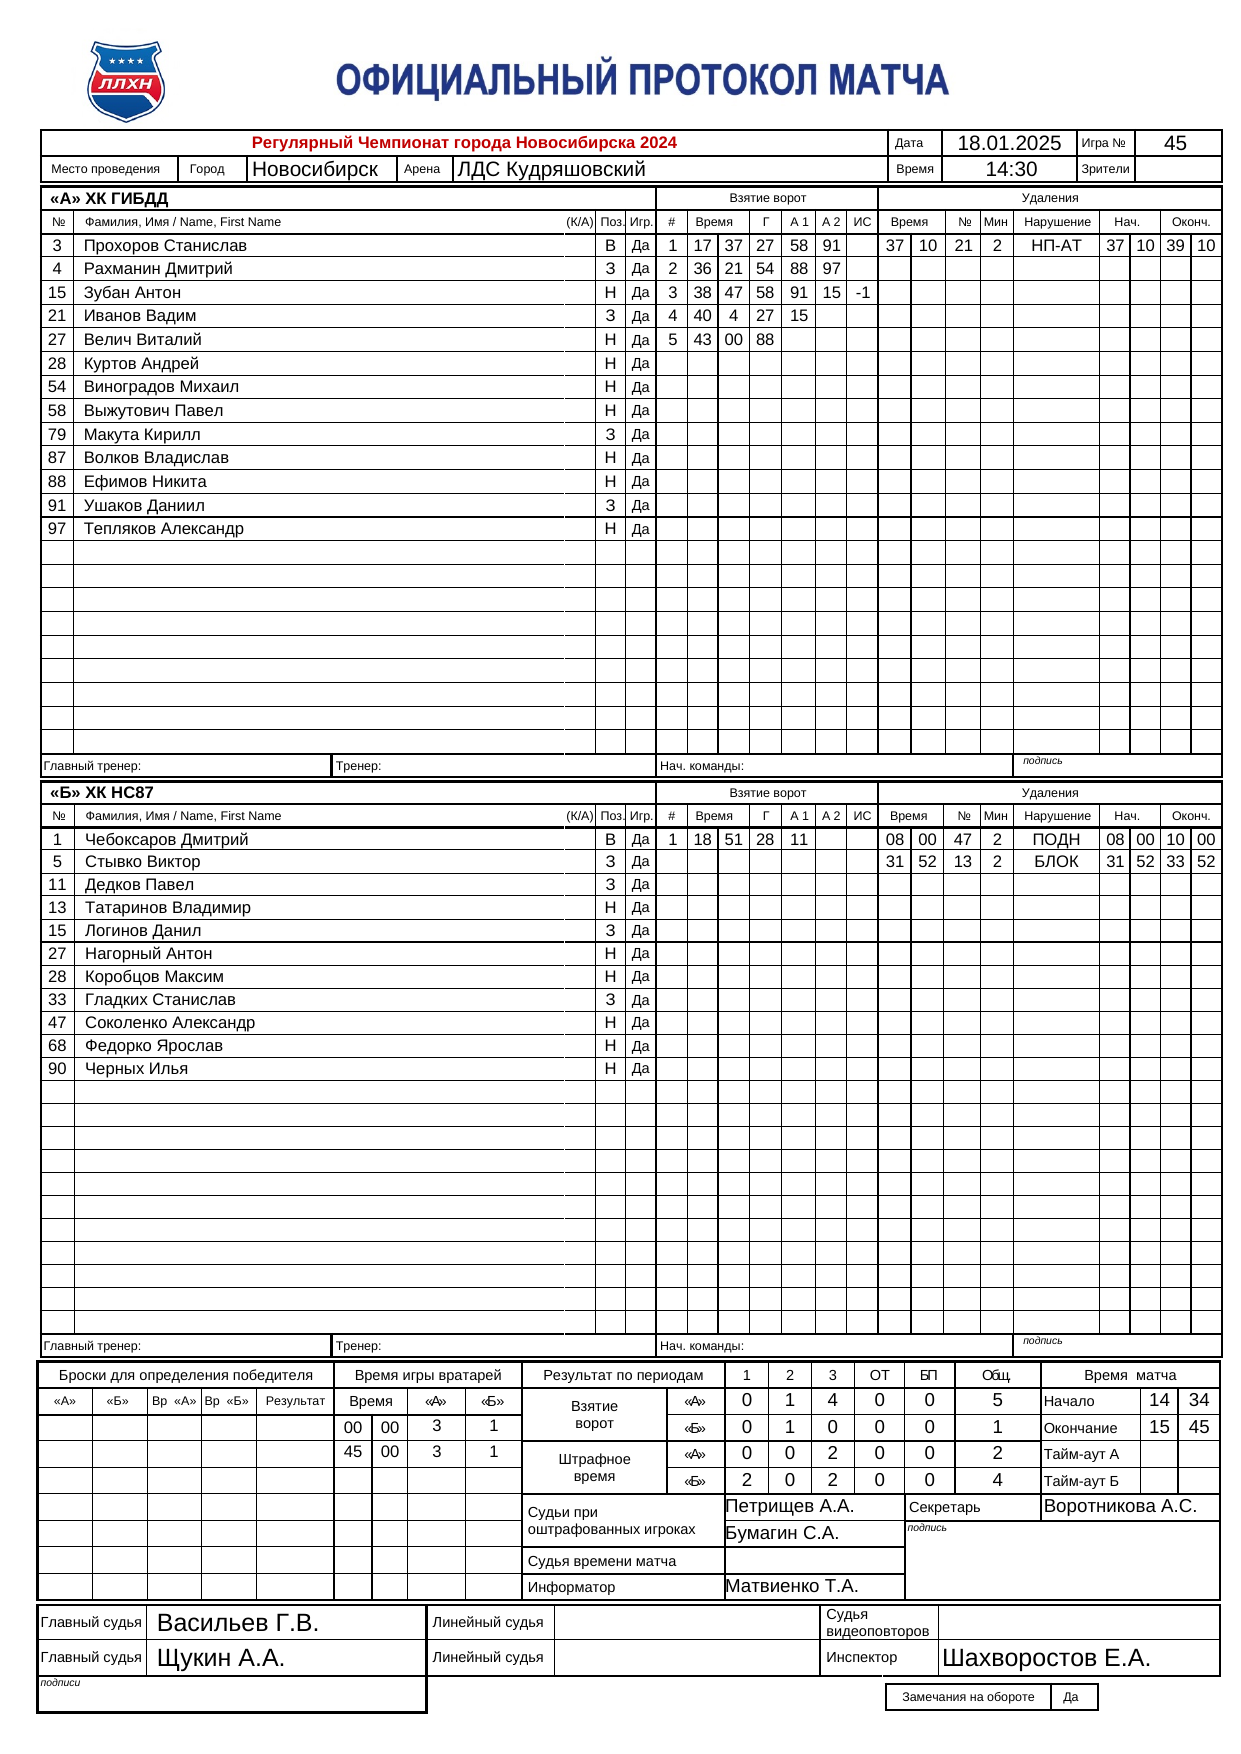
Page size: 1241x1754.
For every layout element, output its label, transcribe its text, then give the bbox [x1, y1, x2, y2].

table_cell [42, 1288, 74, 1310]
table_cell [1014, 874, 1099, 895]
table_cell 0 [905, 1468, 954, 1493]
table_cell [565, 943, 595, 964]
table_cell Информатор [523, 1575, 724, 1599]
table_cell [879, 1265, 910, 1287]
table_cell [39, 1547, 92, 1573]
table_cell [816, 966, 846, 987]
table_cell [688, 494, 717, 516]
table_cell [782, 896, 815, 918]
table_header Игра № [1078, 131, 1134, 155]
table_cell [596, 659, 625, 682]
table_cell [750, 541, 781, 564]
table_cell Н [596, 966, 625, 987]
table_cell [944, 874, 980, 895]
table_cell [1179, 1468, 1219, 1493]
table_cell [1014, 730, 1099, 753]
table_cell Ушаков Даниил [74, 494, 564, 516]
table_cell [981, 1104, 1013, 1126]
table_cell [1131, 943, 1160, 964]
table_header 18.01.2025 [943, 131, 1076, 155]
table_cell [782, 1127, 815, 1149]
table_cell 33 [42, 989, 74, 1011]
table_cell [626, 1127, 655, 1149]
table_cell [1161, 1081, 1190, 1103]
table_cell [1100, 896, 1129, 918]
table_cell [626, 1150, 655, 1172]
table_cell [688, 1081, 717, 1103]
table_cell [39, 1468, 92, 1493]
table_cell [1014, 305, 1099, 327]
table_cell [565, 281, 595, 303]
table_cell 13 [42, 896, 74, 918]
table_cell [944, 1104, 980, 1126]
table_cell подпись [1014, 1335, 1221, 1356]
table_cell [1192, 1288, 1221, 1310]
table_cell [657, 1012, 687, 1033]
table_cell № [944, 805, 980, 826]
table_cell [257, 1416, 333, 1440]
table_cell [1192, 707, 1221, 729]
table_cell [555, 1606, 819, 1639]
table_cell [981, 352, 1013, 374]
table_cell Время [879, 211, 945, 233]
table_cell [912, 943, 943, 964]
table_cell 36 [688, 257, 717, 280]
table_cell [335, 1468, 371, 1493]
table_cell [657, 399, 687, 422]
table_cell [1014, 1035, 1099, 1057]
table_cell [1192, 257, 1221, 280]
table_cell [879, 1081, 910, 1103]
table_cell 3 [42, 235, 73, 256]
table_cell «Б » [466, 1389, 521, 1413]
table_cell [847, 1242, 877, 1264]
table_cell [847, 1196, 877, 1218]
table_header 3 [812, 1363, 854, 1387]
table_cell [981, 518, 1013, 540]
table_cell [1192, 470, 1221, 493]
table_cell 00 [719, 328, 749, 351]
table_cell [912, 541, 945, 564]
table_cell [1131, 305, 1160, 327]
table_cell [782, 707, 815, 729]
table_cell «Б» [668, 1415, 724, 1440]
table_cell Шахворостов Е.А. [939, 1640, 1219, 1675]
table_cell [1100, 966, 1129, 987]
table_cell [688, 896, 717, 918]
table_cell [75, 1196, 564, 1218]
table_cell [981, 541, 1013, 564]
table_cell [148, 1574, 201, 1599]
table_cell [1100, 494, 1129, 516]
table_cell [42, 1127, 74, 1149]
table_cell [565, 612, 595, 634]
table_cell [1192, 565, 1221, 587]
table_cell [42, 683, 73, 706]
table_cell [847, 1035, 877, 1057]
table_cell [1161, 1311, 1190, 1333]
table_cell [912, 1311, 943, 1333]
table_cell [1192, 399, 1221, 422]
table_cell [1014, 1058, 1099, 1079]
table_cell [750, 896, 781, 918]
table_cell [657, 518, 687, 540]
table_cell [74, 636, 564, 658]
table_cell [1100, 1288, 1129, 1310]
table_cell Судья видеоповторов [821, 1606, 938, 1639]
table_cell [981, 683, 1013, 706]
table_cell [1014, 588, 1099, 611]
table_cell Фамилия, Имя / Name, First Name [74, 211, 565, 233]
table_cell [657, 1081, 687, 1103]
table_cell [42, 1104, 74, 1126]
table_cell [1100, 470, 1129, 493]
table_cell 34 [1179, 1389, 1219, 1413]
table_cell [782, 659, 815, 682]
table_cell [1100, 1219, 1129, 1241]
table_cell [1100, 399, 1129, 422]
table_cell [719, 636, 749, 658]
table_cell [912, 1035, 943, 1057]
table_cell [847, 1265, 877, 1287]
table_cell [1100, 730, 1129, 753]
table_cell [750, 588, 781, 611]
table_cell [782, 1265, 815, 1287]
table_cell [74, 659, 564, 682]
table_cell Главный тренер: [42, 755, 330, 776]
table_cell Да [626, 896, 655, 918]
table_cell [75, 1265, 564, 1287]
table_cell [657, 612, 687, 634]
table_cell [626, 1242, 655, 1264]
table_cell Вр «А» [148, 1389, 201, 1413]
table_cell [688, 636, 717, 658]
table_cell [688, 1035, 717, 1057]
table_cell [782, 636, 815, 658]
table_cell 4 [719, 305, 749, 327]
table_cell [719, 352, 749, 374]
table_cell [688, 966, 717, 987]
table_cell 5 [657, 328, 687, 351]
table_cell [879, 612, 910, 634]
table_cell [1014, 281, 1099, 303]
table_cell [944, 989, 980, 1011]
table_cell [42, 1242, 74, 1264]
table_cell [1192, 1081, 1221, 1103]
table_cell Новосибирск [248, 157, 396, 181]
table_cell [981, 470, 1013, 493]
table_cell [847, 399, 877, 422]
table_cell [1100, 707, 1129, 729]
table_cell [847, 659, 877, 682]
table_cell [428, 1677, 882, 1711]
table_cell [1100, 636, 1129, 658]
table_cell [847, 1081, 877, 1103]
table_cell [1161, 1196, 1190, 1218]
table_cell 54 [750, 257, 781, 280]
table_cell [816, 1035, 846, 1057]
table_cell Зрители [1078, 157, 1134, 181]
table_cell [726, 1548, 904, 1573]
table_cell [719, 920, 749, 941]
table_cell [626, 612, 655, 634]
table_cell [1141, 1468, 1177, 1493]
table_cell [750, 966, 781, 987]
table_cell [688, 1104, 717, 1126]
table_cell [373, 1494, 407, 1520]
table_cell [1131, 565, 1160, 587]
table_cell [750, 423, 781, 445]
table_cell [847, 707, 877, 729]
table_cell [946, 636, 980, 658]
table_cell [912, 1150, 943, 1172]
table_cell [688, 612, 717, 634]
table_header 1 [726, 1363, 768, 1387]
table_cell [1131, 966, 1160, 987]
table_cell [75, 1173, 564, 1195]
table_cell [981, 328, 1013, 351]
table_cell [75, 1104, 564, 1126]
table_cell [879, 470, 910, 493]
table_cell [466, 1574, 521, 1599]
table_cell [847, 1219, 877, 1241]
table_cell [626, 1104, 655, 1126]
table_cell 4 [812, 1389, 854, 1413]
table_cell [719, 1265, 749, 1287]
table_cell [782, 850, 815, 872]
table_cell Н [596, 518, 625, 540]
table_cell [596, 1173, 625, 1195]
table_cell [750, 1173, 781, 1195]
table_cell Да [626, 829, 655, 849]
table_cell [1100, 328, 1129, 351]
table_cell [42, 1081, 74, 1103]
table_cell [1192, 943, 1221, 964]
table_cell [1192, 376, 1221, 398]
table_cell [750, 1219, 781, 1241]
table_cell [946, 423, 980, 445]
table_cell Макута Кирилл [74, 423, 564, 445]
table_cell [1192, 966, 1221, 987]
table_cell [596, 1288, 625, 1310]
table_cell Инспектор [821, 1640, 938, 1675]
table_cell Иванов Вадим [74, 305, 564, 327]
table_cell [719, 1196, 749, 1218]
table_cell 13 [944, 850, 980, 872]
table_cell Время [889, 157, 941, 181]
table_cell [782, 1219, 815, 1241]
table_cell [657, 1288, 687, 1310]
table_cell [981, 920, 1013, 941]
table_cell Оконч. [1161, 211, 1221, 233]
table_cell [816, 1265, 846, 1287]
table_cell [981, 612, 1013, 634]
table_cell [816, 1058, 846, 1079]
table_cell [912, 565, 945, 587]
table_cell [466, 1468, 521, 1493]
table_cell [1014, 659, 1099, 682]
table_cell 08 [879, 829, 910, 849]
table_cell [657, 659, 687, 682]
table_cell [946, 659, 980, 682]
table_cell Главный тренер: [42, 1335, 330, 1356]
table_cell [719, 376, 749, 398]
table_cell [981, 423, 1013, 445]
table_cell [1161, 494, 1190, 516]
table_cell НП-АТ [1014, 235, 1099, 256]
table_cell [596, 588, 625, 611]
table_cell [912, 989, 943, 1011]
table_cell [335, 1574, 371, 1599]
table_cell [879, 494, 910, 516]
table_cell 88 [782, 257, 815, 280]
table_cell [719, 1173, 749, 1195]
table_cell [596, 541, 625, 564]
table_cell 0 [855, 1442, 904, 1467]
table_cell [1131, 352, 1160, 374]
table_cell [879, 423, 910, 445]
table_cell [596, 1150, 625, 1172]
table_cell [750, 399, 781, 422]
table_cell 0 [812, 1415, 854, 1440]
table_cell [782, 1081, 815, 1103]
table_cell [912, 1265, 943, 1287]
table_cell [1161, 707, 1190, 729]
table_cell [944, 1058, 980, 1079]
table_cell [981, 1311, 1013, 1333]
table_cell [879, 636, 910, 658]
table_cell [912, 376, 945, 398]
table_cell [719, 1081, 749, 1103]
table_cell [879, 328, 910, 351]
table_cell [1100, 920, 1129, 941]
table_cell [688, 470, 717, 493]
table_cell [782, 1311, 815, 1333]
table_cell [1014, 446, 1099, 469]
table_cell Да [626, 305, 655, 327]
table_cell [1131, 707, 1160, 729]
table_cell [565, 399, 595, 422]
table_cell 54 [42, 376, 73, 398]
table_cell Линейный судья [428, 1640, 554, 1675]
table_cell [1131, 446, 1160, 469]
table_cell [1131, 470, 1160, 493]
table_cell [626, 1288, 655, 1310]
table_cell [719, 1150, 749, 1172]
table_cell [75, 1150, 564, 1172]
table_cell Город [179, 157, 246, 181]
table_cell [1192, 989, 1221, 1011]
table_cell [847, 1012, 877, 1033]
table_cell [782, 966, 815, 987]
table_cell [1161, 1288, 1190, 1310]
table_cell [688, 989, 717, 1011]
table_cell [1014, 612, 1099, 634]
table_cell [981, 494, 1013, 516]
table_cell [750, 494, 781, 516]
table_cell [1100, 1196, 1129, 1218]
table_cell 00 [335, 1416, 371, 1440]
table_cell [879, 659, 910, 682]
table_cell 28 [42, 352, 73, 374]
table_cell [1131, 874, 1160, 895]
table_cell [565, 659, 595, 682]
table_cell [1161, 257, 1190, 280]
table_cell 21 [946, 235, 980, 256]
table_cell [1161, 352, 1190, 374]
table_cell [1192, 518, 1221, 540]
table_cell [816, 1104, 846, 1126]
table_cell [688, 446, 717, 469]
table_cell [257, 1494, 333, 1520]
table_cell № [42, 211, 73, 233]
table_cell 31 [1100, 850, 1129, 872]
table_cell [1161, 659, 1190, 682]
table_cell [1192, 1127, 1221, 1149]
table_cell [555, 1640, 819, 1675]
table_cell Н [596, 1058, 625, 1079]
table_cell [1131, 896, 1160, 918]
table_cell Виноградов Михаил [74, 376, 564, 398]
table_cell 4 [42, 257, 73, 280]
table_cell [1100, 659, 1129, 682]
table_header Замечания на обороте [887, 1685, 1050, 1709]
table_cell [688, 659, 717, 682]
table_cell [782, 683, 815, 706]
table_cell [879, 1058, 910, 1079]
table_cell [657, 943, 687, 964]
table_cell 1 [657, 829, 687, 849]
table_cell 14:30 [943, 157, 1076, 181]
table_cell [816, 1219, 846, 1241]
table_cell [42, 659, 73, 682]
table_cell [719, 683, 749, 706]
table_cell [944, 1081, 980, 1103]
table_cell [946, 683, 980, 706]
table_cell [1131, 989, 1160, 1011]
table_cell [782, 423, 815, 445]
table_cell Главный судья [39, 1606, 146, 1639]
table_cell [750, 352, 781, 374]
table_cell [782, 874, 815, 895]
table_cell [688, 518, 717, 540]
table_cell Поз. [596, 805, 625, 826]
table_cell Федорко Ярослав [75, 1035, 564, 1057]
table_cell [565, 352, 595, 374]
table_cell 87 [42, 446, 73, 469]
table_cell [1192, 1219, 1221, 1241]
table_cell [1131, 730, 1160, 753]
table_cell [596, 683, 625, 706]
table_cell # [657, 211, 687, 233]
table_cell [981, 1196, 1013, 1218]
table_cell [42, 730, 73, 753]
table_cell [1161, 281, 1190, 303]
table_cell Да [626, 920, 655, 941]
table_cell [944, 1265, 980, 1287]
table_cell [719, 565, 749, 587]
table_cell [981, 257, 1013, 280]
table_cell [1014, 1288, 1099, 1310]
table_cell -1 [847, 281, 877, 303]
table_cell [565, 376, 595, 398]
table_cell [42, 612, 73, 634]
table_cell [981, 376, 1013, 398]
table_cell Взятие ворот [523, 1389, 666, 1440]
table_cell Логинов Данил [75, 920, 564, 941]
table_cell [782, 612, 815, 634]
table_cell Татаринов Владимир [75, 896, 564, 918]
table_cell Чебоксаров Дмитрий [75, 829, 564, 849]
table_cell [202, 1547, 256, 1573]
table_cell Н [596, 352, 625, 374]
table_cell [750, 446, 781, 469]
table_cell [1161, 1265, 1190, 1287]
table_cell 37 [719, 235, 749, 256]
table_cell 1 [466, 1441, 521, 1467]
table_cell [912, 1288, 943, 1310]
table_cell 40 [688, 305, 717, 327]
table_header Броски для определения победителя [39, 1363, 333, 1387]
table_cell Выжутович Павел [74, 399, 564, 422]
table_cell В [596, 829, 625, 849]
table_cell [688, 1288, 717, 1310]
table_cell [816, 565, 846, 587]
table_cell [879, 565, 910, 587]
table_cell Время [335, 1389, 407, 1413]
table_cell [93, 1468, 147, 1493]
table_cell [373, 1574, 407, 1599]
table_cell [912, 966, 943, 987]
table_cell [257, 1441, 333, 1467]
table_cell [1100, 612, 1129, 634]
table_cell [944, 1219, 980, 1241]
table_cell [565, 989, 595, 1011]
table_cell [981, 1081, 1013, 1103]
table_cell [879, 920, 910, 941]
table_cell [93, 1494, 147, 1520]
table_cell [565, 683, 595, 706]
table_cell [879, 1196, 910, 1218]
table_cell [879, 1242, 910, 1264]
table_cell [565, 1058, 595, 1079]
table_cell [981, 730, 1013, 753]
table_cell [782, 920, 815, 941]
table_header Взятие ворот [657, 188, 877, 209]
table_cell [657, 1242, 687, 1264]
table_cell [565, 1012, 595, 1033]
table_cell [879, 352, 910, 374]
table_cell [596, 1311, 625, 1333]
table_cell Н [596, 470, 625, 493]
table_cell [202, 1521, 256, 1546]
table_cell [1014, 257, 1099, 280]
table_cell [565, 920, 595, 941]
table_cell [1161, 1127, 1190, 1149]
table_cell 00 [1131, 829, 1160, 849]
table_cell 3 [657, 281, 687, 303]
table_cell [946, 470, 980, 493]
table_cell [626, 1311, 655, 1333]
table_cell [1100, 874, 1129, 895]
table_cell [1161, 966, 1190, 987]
table_cell [42, 1265, 74, 1287]
table_cell [565, 1150, 595, 1172]
table_cell Соколенко Александр [75, 1012, 564, 1033]
table_cell [847, 920, 877, 941]
table_cell Н [596, 896, 625, 918]
table_cell [75, 1311, 564, 1333]
table_cell [626, 730, 655, 753]
table_cell [626, 1173, 655, 1195]
table_cell [1100, 565, 1129, 587]
table_cell [879, 730, 910, 753]
table_cell Н [596, 943, 625, 964]
table_cell [688, 1173, 717, 1195]
table_cell [944, 1311, 980, 1333]
table_cell [1192, 305, 1221, 327]
table_cell [879, 399, 910, 422]
table_cell [816, 943, 846, 964]
table_cell [688, 850, 717, 872]
table_cell Да [626, 1012, 655, 1033]
table_cell А 2 [816, 805, 846, 826]
table_cell 0 [769, 1468, 811, 1493]
table_cell [148, 1441, 201, 1467]
table_cell [946, 565, 980, 587]
table_cell [1100, 1265, 1129, 1287]
table_cell [847, 494, 877, 516]
table_cell [782, 1012, 815, 1033]
table_cell [912, 1127, 943, 1149]
table_cell Да [626, 966, 655, 987]
table_cell 3 [408, 1441, 465, 1467]
table_cell 1 [657, 235, 687, 256]
table_cell [782, 470, 815, 493]
table_cell [750, 470, 781, 493]
table_cell [782, 943, 815, 964]
table_cell [719, 1035, 749, 1057]
table_cell Ефимов Никита [74, 470, 564, 493]
table_cell # [657, 805, 687, 826]
table_cell «А» [668, 1389, 724, 1413]
table_cell [657, 966, 687, 987]
table_cell [626, 1219, 655, 1241]
table_cell [1131, 1173, 1160, 1195]
table_cell [847, 896, 877, 918]
table_cell [39, 1494, 92, 1520]
table_cell (К/А) [565, 805, 595, 826]
table_cell [981, 281, 1013, 303]
table_cell 0 [855, 1468, 904, 1493]
table_cell [782, 588, 815, 611]
table_cell [847, 989, 877, 1011]
table_cell [946, 707, 980, 729]
table_cell [1161, 518, 1190, 540]
table_cell [981, 1035, 1013, 1057]
table_cell [1192, 659, 1221, 682]
table_cell 21 [719, 257, 749, 280]
table_cell [257, 1521, 333, 1546]
table_cell 58 [750, 281, 781, 303]
table_cell [782, 518, 815, 540]
table_cell [688, 541, 717, 564]
table_cell Окончание [1042, 1415, 1140, 1440]
table_cell [1161, 305, 1190, 327]
table_cell 39 [1161, 235, 1190, 256]
table_cell 52 [912, 850, 943, 872]
table_cell [981, 874, 1013, 895]
table_cell [596, 1127, 625, 1149]
table_cell [1131, 328, 1160, 351]
table_cell «Б» [93, 1389, 147, 1413]
table_cell [39, 1521, 92, 1546]
table_cell [657, 636, 687, 658]
table_cell [1131, 1104, 1160, 1126]
table_cell [1100, 989, 1129, 1011]
table_cell [1014, 1265, 1099, 1287]
table_cell 33 [1161, 850, 1190, 872]
table_cell [847, 328, 877, 351]
table_cell [719, 966, 749, 987]
table_cell 90 [42, 1058, 74, 1079]
table_cell [981, 1012, 1013, 1033]
table_cell 4 [657, 305, 687, 327]
table_cell [944, 1150, 980, 1172]
table_cell [782, 1173, 815, 1195]
table_cell [1179, 1441, 1219, 1467]
table_cell 0 [726, 1415, 768, 1440]
table_cell [981, 565, 1013, 587]
table_cell 68 [42, 1035, 74, 1057]
table_header Регулярный Чемпионат города Новосибирска 2024 [42, 131, 887, 155]
table_cell [847, 850, 877, 872]
table_cell [93, 1416, 147, 1440]
table_cell 00 [912, 829, 943, 849]
table_cell 2 [981, 850, 1013, 872]
table_cell [750, 636, 781, 658]
table_cell [39, 1416, 92, 1440]
table_cell 2 [956, 1442, 1040, 1467]
table_cell Начало [1042, 1389, 1140, 1413]
table_cell 28 [750, 829, 781, 849]
table_cell 5 [956, 1389, 1040, 1413]
table_cell 2 [726, 1468, 768, 1493]
table_cell [719, 874, 749, 895]
table_cell Зубан Антон [74, 281, 564, 303]
table_cell [1192, 896, 1221, 918]
table_cell [879, 1173, 910, 1195]
table_cell [816, 989, 846, 1011]
table_cell [657, 683, 687, 706]
table_cell [1161, 446, 1190, 469]
table_header ОТ [855, 1363, 904, 1387]
table_cell [565, 896, 595, 918]
table_cell 58 [42, 399, 73, 422]
table_cell [1192, 874, 1221, 895]
table_cell [912, 305, 945, 327]
table_cell [946, 352, 980, 374]
table_cell [466, 1494, 521, 1520]
table_cell [75, 1288, 564, 1310]
table_cell [879, 874, 910, 895]
table_cell Да [626, 943, 655, 964]
table_cell 37 [1100, 235, 1129, 256]
table_cell [565, 1288, 595, 1310]
table_cell [688, 399, 717, 422]
table_cell [719, 850, 749, 872]
table_cell [1192, 1058, 1221, 1079]
table_cell 11 [782, 829, 815, 849]
table_cell [42, 707, 73, 729]
table_cell [879, 1311, 910, 1333]
table_cell [596, 707, 625, 729]
table_cell 88 [42, 470, 73, 493]
table_cell [688, 352, 717, 374]
table_cell [816, 730, 846, 753]
table_cell [816, 352, 846, 374]
table_cell [782, 1035, 815, 1057]
table_cell [912, 683, 945, 706]
table_cell Результат [257, 1389, 333, 1413]
table_cell 15 [1141, 1415, 1177, 1440]
table_cell [565, 257, 595, 280]
table_cell [1161, 1242, 1190, 1264]
table_cell [816, 1150, 846, 1172]
table_cell 27 [42, 328, 73, 351]
table_cell 10 [1161, 829, 1190, 849]
table_cell [816, 541, 846, 564]
table_cell [657, 1150, 687, 1172]
table_cell [719, 1219, 749, 1241]
table_cell [719, 518, 749, 540]
table_cell [74, 707, 564, 729]
table_header 2 [769, 1363, 811, 1387]
table_cell [782, 989, 815, 1011]
table_cell [93, 1574, 147, 1599]
table_cell [1014, 989, 1099, 1011]
table_cell [782, 352, 815, 374]
table_cell Судья времени матча [523, 1548, 724, 1573]
table_cell [816, 376, 846, 398]
table_cell [1161, 636, 1190, 658]
table_cell [847, 588, 877, 611]
table_cell [257, 1547, 333, 1573]
table_cell [408, 1494, 465, 1520]
table_cell [750, 1288, 781, 1310]
table_cell [688, 1127, 717, 1149]
table_cell 1 [42, 829, 74, 849]
table_cell 0 [855, 1389, 904, 1413]
table_cell [1131, 1127, 1160, 1149]
table_cell Куртов Андрей [74, 352, 564, 374]
table_cell ЛДС Кудряшовский [454, 157, 887, 181]
table_cell [782, 1242, 815, 1264]
table_cell [879, 257, 910, 280]
table_cell [565, 707, 595, 729]
table_cell [565, 588, 595, 611]
table_cell [1100, 541, 1129, 564]
table_cell [1161, 588, 1190, 611]
table_cell [1100, 1012, 1129, 1033]
table_cell А 1 [782, 805, 815, 826]
table_cell [565, 446, 595, 469]
table_cell [879, 1288, 910, 1310]
table_cell [1131, 423, 1160, 445]
table_cell [1131, 541, 1160, 564]
table_cell [816, 446, 846, 469]
table_cell [688, 1150, 717, 1172]
table_cell ИС [847, 211, 877, 233]
table_cell Да [626, 376, 655, 398]
table_cell № [946, 211, 980, 233]
table_cell [1100, 352, 1129, 374]
table_cell [1014, 707, 1099, 729]
table_cell [719, 943, 749, 964]
table_cell [408, 1547, 465, 1573]
table_cell Стывко Виктор [75, 850, 564, 872]
table_cell [847, 1058, 877, 1079]
table_cell [1100, 1127, 1129, 1149]
table_cell [688, 1058, 717, 1079]
table_cell [750, 1311, 781, 1333]
table_cell [719, 470, 749, 493]
table_cell [688, 588, 717, 611]
table_cell [1131, 1288, 1160, 1310]
table_cell 0 [905, 1389, 954, 1413]
table_cell Васильев Г.В. [147, 1606, 425, 1639]
table_cell [565, 235, 595, 256]
table_cell подпись [906, 1522, 1219, 1599]
table_cell [816, 874, 846, 895]
table_cell [879, 896, 910, 918]
table_cell [565, 494, 595, 516]
table_cell [565, 730, 595, 753]
table_cell [688, 730, 717, 753]
table_cell [719, 588, 749, 611]
table_cell А 1 [782, 211, 815, 233]
table_cell Бумагин С.А. [726, 1521, 904, 1546]
table_cell [847, 683, 877, 706]
table_cell [657, 446, 687, 469]
table_cell [688, 1242, 717, 1264]
table_cell [657, 541, 687, 564]
table_cell [847, 1150, 877, 1172]
table_cell [912, 1104, 943, 1126]
table_cell [816, 612, 846, 634]
table_cell [879, 683, 910, 706]
table_cell [912, 399, 945, 422]
table_cell 58 [782, 235, 815, 256]
table_cell Матвиенко Т.А. [726, 1575, 904, 1599]
table_cell [912, 423, 945, 445]
table_cell [879, 1012, 910, 1033]
table_cell [1192, 1196, 1221, 1218]
table_cell [1014, 1104, 1099, 1126]
table_cell [1192, 281, 1221, 303]
table_cell [93, 1441, 147, 1467]
table_header Время игры вратарей [335, 1363, 521, 1387]
table_cell [946, 399, 980, 422]
table_cell 10 [1131, 235, 1160, 256]
table_cell [782, 399, 815, 422]
table_cell «Б» [668, 1468, 724, 1493]
table_cell [750, 565, 781, 587]
table_cell [946, 257, 980, 280]
table_cell [657, 874, 687, 895]
table_cell [596, 565, 625, 587]
table_cell [466, 1521, 521, 1546]
table_cell [879, 1150, 910, 1172]
table_cell [981, 659, 1013, 682]
table_cell З [596, 257, 625, 280]
table_cell 91 [816, 235, 846, 256]
table_cell Да [626, 874, 655, 895]
table_cell [719, 1288, 749, 1310]
table_cell [42, 1150, 74, 1172]
table_cell [1192, 494, 1221, 516]
table_cell Время [688, 805, 749, 826]
table_cell [565, 1081, 595, 1103]
table_cell [946, 446, 980, 469]
table_cell 37 [879, 235, 910, 256]
table_cell [981, 588, 1013, 611]
table_cell [1131, 1265, 1160, 1287]
table_cell [1100, 683, 1129, 706]
table_cell З [596, 850, 625, 872]
table_cell [74, 730, 564, 753]
table_cell [408, 1574, 465, 1599]
table_cell № [42, 805, 74, 826]
table_cell Петрищев А.А. [726, 1495, 904, 1520]
table_cell [750, 659, 781, 682]
table_cell [42, 636, 73, 658]
table_cell [981, 1150, 1013, 1172]
table_cell [719, 399, 749, 422]
table_cell З [596, 423, 625, 445]
table_cell Тренер: [333, 755, 655, 776]
table_cell [847, 352, 877, 374]
table_cell [1192, 328, 1221, 351]
table_cell [202, 1468, 256, 1493]
table_cell [1014, 470, 1099, 493]
table_cell [816, 683, 846, 706]
table_cell [42, 1196, 74, 1218]
table_cell [565, 1311, 595, 1333]
table_cell [879, 966, 910, 987]
table_cell [719, 1012, 749, 1033]
table_cell [750, 518, 781, 540]
table_cell [688, 1196, 717, 1218]
table_cell [847, 1288, 877, 1310]
table_cell «А» [668, 1442, 724, 1467]
table_cell [847, 470, 877, 493]
table_cell Прохоров Станислав [74, 235, 564, 256]
table_cell [657, 1265, 687, 1287]
table_cell [1192, 588, 1221, 611]
table_cell [879, 376, 910, 398]
table_header Взятие ворот [657, 783, 877, 803]
table_cell [1161, 896, 1190, 918]
table_cell [912, 1012, 943, 1033]
table_cell [981, 1219, 1013, 1241]
table_cell [74, 683, 564, 706]
table_cell [1192, 1104, 1221, 1126]
table_cell [879, 707, 910, 729]
table_cell [1161, 423, 1190, 445]
table_cell [719, 659, 749, 682]
table_cell Штрафное время [523, 1442, 666, 1493]
table_cell [912, 1219, 943, 1241]
table_cell 1 [769, 1389, 811, 1413]
table_cell Тепляков Александр [74, 518, 564, 540]
table_cell [782, 541, 815, 564]
table_cell [719, 1058, 749, 1079]
table_cell 10 [912, 235, 945, 256]
table_cell [1161, 376, 1190, 398]
table_cell [626, 636, 655, 658]
table_cell [1161, 1035, 1190, 1057]
table_cell [1136, 157, 1221, 181]
table_cell [148, 1494, 201, 1520]
table_cell 52 [1131, 850, 1160, 872]
picture [5, 28, 1179, 129]
table_cell 38 [688, 281, 717, 303]
table_cell [816, 1012, 846, 1033]
table_cell [1131, 1150, 1160, 1172]
table_cell [1161, 1150, 1190, 1172]
table_cell Нагорный Антон [75, 943, 564, 964]
table_cell [1100, 305, 1129, 327]
table_cell 97 [816, 257, 846, 280]
table_cell [657, 376, 687, 398]
table_cell [1100, 1150, 1129, 1172]
table_cell [148, 1521, 201, 1546]
table_cell [946, 305, 980, 327]
table_cell [1192, 1311, 1221, 1333]
table_cell [1131, 1311, 1160, 1333]
table_cell [1161, 1012, 1190, 1033]
table_cell 91 [42, 494, 73, 516]
table_cell Н [596, 328, 625, 351]
table_cell 79 [42, 423, 73, 445]
table_cell [1100, 446, 1129, 469]
table_cell [202, 1494, 256, 1520]
table_cell [1161, 1104, 1190, 1126]
table_cell Да [626, 399, 655, 422]
table_cell [816, 1288, 846, 1310]
table_cell [1131, 1058, 1160, 1079]
table_cell [912, 518, 945, 540]
table_cell 00 [373, 1441, 407, 1467]
table_cell подписи [39, 1677, 425, 1711]
table_cell [1192, 730, 1221, 753]
table_cell [148, 1468, 201, 1493]
table_cell З [596, 494, 625, 516]
table_cell [657, 352, 687, 374]
table_cell [688, 707, 717, 729]
table_header Общ. [956, 1363, 1040, 1387]
table_cell [1100, 588, 1129, 611]
table_cell [981, 1058, 1013, 1079]
table_cell Н [596, 446, 625, 469]
table_cell [944, 920, 980, 941]
table_cell [657, 588, 687, 611]
table_cell Рахманин Дмитрий [74, 257, 564, 280]
table_cell [847, 235, 877, 256]
table_cell Щукин А.А. [147, 1640, 425, 1675]
table_cell Н [596, 376, 625, 398]
table_cell [1014, 1219, 1099, 1241]
table_cell [39, 1441, 92, 1467]
table_cell [688, 565, 717, 587]
table_cell [626, 683, 655, 706]
table_cell [816, 896, 846, 918]
table_cell [42, 1173, 74, 1195]
table_cell [847, 1104, 877, 1126]
table_cell [1100, 518, 1129, 540]
table_cell [688, 1265, 717, 1287]
table_cell Оконч. [1161, 805, 1221, 826]
table_cell [816, 399, 846, 422]
table_cell (К/А) [565, 211, 595, 233]
table_cell [912, 636, 945, 658]
table_cell [912, 1196, 943, 1218]
table_cell [912, 896, 943, 918]
table_cell [42, 565, 73, 587]
table_cell Нач. [1100, 211, 1160, 233]
table_cell [912, 659, 945, 682]
table_cell [335, 1494, 371, 1520]
table_cell [847, 829, 877, 849]
table_cell [981, 1265, 1013, 1287]
table_cell 15 [42, 281, 73, 303]
table_cell 00 [1192, 829, 1221, 849]
table_cell [75, 1242, 564, 1264]
table_cell Н [596, 1035, 625, 1057]
table_cell [944, 1012, 980, 1033]
table_cell Да [626, 352, 655, 374]
table_cell [879, 1127, 910, 1149]
table_cell [657, 565, 687, 587]
table_cell [1014, 423, 1099, 445]
table_cell [719, 707, 749, 729]
table_cell [946, 612, 980, 634]
table_cell [1131, 257, 1160, 280]
table_cell Фамилия, Имя / Name, First Name [75, 805, 565, 826]
table_cell 4 [956, 1468, 1040, 1493]
table_cell [719, 423, 749, 445]
table_cell БЛОК [1014, 850, 1099, 872]
table_cell [657, 989, 687, 1011]
table_cell [782, 1288, 815, 1310]
table_cell [750, 1242, 781, 1264]
table_cell Вр «Б» [202, 1389, 256, 1413]
table_cell 21 [42, 305, 73, 327]
table_cell [847, 565, 877, 587]
table_cell [946, 518, 980, 540]
table_cell ИС [847, 805, 877, 826]
table_cell [750, 1265, 781, 1287]
table_cell [1014, 920, 1099, 941]
table_cell Время [688, 211, 749, 233]
table_cell [565, 1035, 595, 1057]
table_cell [1014, 1127, 1099, 1149]
table_cell 2 [657, 257, 687, 280]
table_cell [847, 1311, 877, 1333]
table_cell [1014, 636, 1099, 658]
table_cell [1014, 1242, 1099, 1264]
table_cell [1014, 1081, 1099, 1103]
table_cell [1131, 588, 1160, 611]
table_cell ПОДН [1014, 829, 1099, 849]
table_cell [944, 1173, 980, 1195]
table_header БП [905, 1363, 954, 1387]
table_cell [879, 943, 910, 964]
table_cell Н [596, 399, 625, 422]
table_cell [657, 470, 687, 493]
table_cell [596, 1196, 625, 1218]
table_cell [1014, 328, 1099, 351]
table_cell 17 [688, 235, 717, 256]
table_cell [912, 1242, 943, 1264]
table_cell Н [596, 1012, 625, 1033]
table_cell [1014, 1173, 1099, 1195]
table_header 45 [1136, 131, 1221, 155]
table_cell [1014, 896, 1099, 918]
table_cell [1192, 352, 1221, 374]
table_cell [626, 541, 655, 564]
table_cell [657, 896, 687, 918]
table_cell [565, 1173, 595, 1195]
table_cell «А» [39, 1389, 92, 1413]
table_cell [782, 1150, 815, 1172]
table_cell [750, 920, 781, 941]
table_cell [1099, 1682, 1220, 1711]
table_cell [1131, 399, 1160, 422]
table_cell Тайм-аут А [1042, 1441, 1140, 1467]
table_cell [42, 541, 73, 564]
table_cell [981, 989, 1013, 1011]
table_cell [1100, 1173, 1129, 1195]
table_cell [1161, 730, 1190, 753]
table_cell [1100, 1058, 1129, 1079]
table_cell [688, 920, 717, 941]
table_cell А 2 [816, 211, 846, 233]
table_cell [816, 850, 846, 872]
table_cell [42, 588, 73, 611]
table_cell [750, 1127, 781, 1149]
table_cell [1161, 1219, 1190, 1241]
table_cell [782, 565, 815, 587]
table_cell [847, 966, 877, 987]
table_cell [816, 328, 846, 351]
table_cell Мин [981, 211, 1013, 233]
table_cell [1131, 1012, 1160, 1033]
table_cell Игр. [626, 805, 655, 826]
table_cell [565, 1219, 595, 1241]
table_cell [750, 1058, 781, 1079]
table_cell [1100, 1081, 1129, 1103]
table_cell Волков Владислав [74, 446, 564, 469]
table_cell [750, 730, 781, 753]
table_cell [565, 328, 595, 351]
table_cell [1161, 470, 1190, 493]
table_cell [816, 1173, 846, 1195]
table_cell 00 [373, 1416, 407, 1440]
table_cell [981, 707, 1013, 729]
table_cell [1131, 1035, 1160, 1057]
table_cell [750, 1196, 781, 1218]
table_cell [657, 850, 687, 872]
table_header Да [1052, 1685, 1097, 1709]
table_cell 31 [879, 850, 910, 872]
table_cell Да [626, 518, 655, 540]
table_cell [1161, 874, 1190, 895]
table_cell [1131, 659, 1160, 682]
table_cell [1014, 683, 1099, 706]
table_cell Н [596, 281, 625, 303]
table_cell Да [626, 446, 655, 469]
table_cell 47 [944, 829, 980, 849]
table_cell [657, 1035, 687, 1057]
table_cell [1161, 399, 1190, 422]
table_cell [847, 541, 877, 564]
table_cell [257, 1574, 333, 1599]
table_cell [782, 494, 815, 516]
table_cell 2 [812, 1442, 854, 1467]
table_cell [565, 565, 595, 587]
table_cell [816, 588, 846, 611]
table_cell [1192, 636, 1221, 658]
table_cell 1 [466, 1416, 521, 1440]
table_cell [981, 399, 1013, 422]
table_header Время матча [1042, 1363, 1219, 1387]
table_cell [879, 1104, 910, 1126]
table_cell [944, 943, 980, 964]
table_cell 1 [956, 1415, 1040, 1440]
table_cell [816, 305, 846, 327]
table_cell 0 [905, 1442, 954, 1467]
table_cell Тайм-аут Б [1042, 1468, 1140, 1493]
table_cell 15 [42, 920, 74, 941]
table_cell [719, 1127, 749, 1149]
table_cell [946, 281, 980, 303]
table_cell [719, 989, 749, 1011]
table_cell 5 [42, 850, 74, 872]
table_cell [750, 1081, 781, 1103]
table_cell 10 [1192, 235, 1221, 256]
table_cell [847, 1173, 877, 1195]
table_cell [74, 565, 564, 587]
table_cell [565, 1242, 595, 1264]
table_cell [946, 494, 980, 516]
table_cell [1192, 541, 1221, 564]
table_cell З [596, 920, 625, 941]
table_cell 15 [782, 305, 815, 327]
table_cell [981, 636, 1013, 658]
table_cell 18 [688, 829, 717, 849]
table_cell [1161, 989, 1190, 1011]
table_cell [1014, 565, 1099, 587]
table_cell [912, 281, 945, 303]
table_cell 52 [1192, 850, 1221, 872]
table_cell [1100, 423, 1129, 445]
table_cell [1192, 1150, 1221, 1172]
table_cell [847, 376, 877, 398]
table_cell 97 [42, 518, 73, 540]
table_cell [912, 730, 945, 753]
table_cell [981, 896, 1013, 918]
table_cell [879, 446, 910, 469]
table_cell [981, 1127, 1013, 1149]
table_cell [912, 352, 945, 374]
table_cell Нарушение [1014, 805, 1099, 826]
table_cell [782, 1104, 815, 1126]
table_cell Дедков Павел [75, 874, 564, 895]
table_cell [879, 989, 910, 1011]
table_cell [1014, 1150, 1099, 1172]
table_cell [1192, 1012, 1221, 1033]
table_cell [816, 470, 846, 493]
table_cell [565, 829, 595, 849]
table_cell [944, 1196, 980, 1218]
table_cell [1100, 257, 1129, 280]
table_cell 45 [335, 1441, 371, 1467]
table_cell [565, 518, 595, 540]
table_cell Велич Виталий [74, 328, 564, 351]
table_cell [565, 470, 595, 493]
table_cell [74, 612, 564, 634]
table_cell [657, 423, 687, 445]
table_cell [750, 376, 781, 398]
table_cell [688, 1311, 717, 1333]
table_cell Линейный судья [428, 1606, 554, 1639]
table_cell [688, 1012, 717, 1033]
table_cell [847, 1127, 877, 1149]
table_cell [782, 1058, 815, 1079]
table_cell Да [626, 328, 655, 351]
table_cell [1192, 920, 1221, 941]
table_cell [750, 1150, 781, 1172]
table_cell 45 [1179, 1415, 1219, 1440]
table_cell [750, 943, 781, 964]
table_cell Место проведения [42, 157, 177, 181]
table_cell 43 [688, 328, 717, 351]
table_cell [1131, 281, 1160, 303]
table_cell [946, 588, 980, 611]
table_cell [626, 588, 655, 611]
table_cell [1014, 376, 1099, 398]
table_cell [1192, 1265, 1221, 1287]
table_cell [1131, 920, 1160, 941]
table_cell [879, 518, 910, 540]
table_cell [750, 850, 781, 872]
table_cell [816, 518, 846, 540]
table_cell [816, 636, 846, 658]
table_cell [335, 1547, 371, 1573]
table_header «А» ХК ГИБДД [42, 188, 655, 209]
table_cell [626, 659, 655, 682]
table_cell [565, 966, 595, 987]
table_cell [565, 874, 595, 895]
table_cell [596, 730, 625, 753]
table_cell Поз. [596, 211, 625, 233]
table_cell Да [626, 850, 655, 872]
table_cell [946, 376, 980, 398]
table_cell 2 [981, 829, 1013, 849]
table_cell [946, 730, 980, 753]
table_cell [565, 1127, 595, 1149]
table_cell [1141, 1441, 1177, 1467]
table_cell [1014, 352, 1099, 374]
table_cell Мин [981, 805, 1013, 826]
table_cell [565, 850, 595, 872]
table_cell [1161, 328, 1190, 351]
table_cell [626, 707, 655, 729]
table_cell [596, 1081, 625, 1103]
table_cell [202, 1416, 256, 1440]
table_cell [565, 541, 595, 564]
table_cell [719, 541, 749, 564]
table_cell Да [626, 494, 655, 516]
table_cell [912, 707, 945, 729]
table_cell 0 [905, 1415, 954, 1440]
table_cell [847, 305, 877, 327]
table_cell Да [626, 423, 655, 445]
table_cell [688, 1219, 717, 1241]
table_cell [912, 1081, 943, 1103]
table_cell [847, 423, 877, 445]
table_cell [750, 707, 781, 729]
table_cell 0 [726, 1389, 768, 1413]
table_cell [719, 1104, 749, 1126]
table_cell [944, 966, 980, 987]
table_cell [946, 328, 980, 351]
table_cell [657, 707, 687, 729]
table_cell [75, 1081, 564, 1103]
table_cell Черных Илья [75, 1058, 564, 1079]
table_cell [750, 874, 781, 895]
table_cell Да [626, 235, 655, 256]
table_cell [912, 1173, 943, 1195]
table_cell [1131, 683, 1160, 706]
table_cell [626, 565, 655, 587]
table_cell [657, 1104, 687, 1126]
table_cell [1192, 423, 1221, 445]
table_cell [944, 1288, 980, 1310]
table_cell 27 [42, 943, 74, 964]
table_cell [565, 305, 595, 327]
table_cell [657, 730, 687, 753]
table_cell 14 [1141, 1389, 1177, 1413]
table_cell [912, 257, 945, 280]
table_cell [847, 612, 877, 634]
table_cell [750, 1035, 781, 1057]
table_cell [1014, 399, 1099, 422]
table_cell [335, 1521, 371, 1546]
table_cell [719, 446, 749, 469]
table_cell [847, 446, 877, 469]
table_cell [74, 588, 564, 611]
table_cell 51 [719, 829, 749, 849]
table_cell [75, 1127, 564, 1149]
table_cell [1100, 1035, 1129, 1057]
table_cell [1192, 683, 1221, 706]
table_cell [782, 446, 815, 469]
table_cell [596, 1219, 625, 1241]
table_cell Г [750, 211, 781, 233]
table_cell [879, 1219, 910, 1241]
table_cell [912, 588, 945, 611]
table_cell [1131, 518, 1160, 540]
table_cell З [596, 989, 625, 1011]
table_cell [39, 1574, 92, 1599]
table_header Дата [889, 131, 941, 155]
table_cell [750, 1012, 781, 1033]
table_cell [912, 874, 943, 895]
table_cell [657, 1219, 687, 1241]
table_cell [596, 1265, 625, 1287]
table_cell 88 [750, 328, 781, 351]
table_cell [1161, 1058, 1190, 1079]
table_cell Коробцов Максим [75, 966, 564, 987]
table_cell [1100, 281, 1129, 303]
table_cell [847, 943, 877, 964]
table_cell «А» [408, 1389, 465, 1413]
table_cell [847, 874, 877, 895]
table_cell [1014, 541, 1099, 564]
table_cell [657, 1058, 687, 1079]
table_cell Гладких Станислав [75, 989, 564, 1011]
table_cell [657, 920, 687, 941]
table_cell [847, 257, 877, 280]
table_cell [626, 1196, 655, 1218]
table_cell 47 [42, 1012, 74, 1033]
table_cell [1131, 1242, 1160, 1264]
table_cell [782, 376, 815, 398]
table_cell [782, 1196, 815, 1218]
table_cell [75, 1219, 564, 1241]
table_cell [202, 1441, 256, 1467]
table_cell [1014, 494, 1099, 516]
table_cell 15 [816, 281, 846, 303]
table_cell [719, 612, 749, 634]
table_header Удаления [879, 188, 1221, 209]
table_cell [596, 612, 625, 634]
table_cell [1192, 612, 1221, 634]
table_cell [565, 1104, 595, 1126]
table_cell Воротникова А.С. [1042, 1495, 1219, 1520]
table_cell [626, 1081, 655, 1103]
table_cell [1014, 1311, 1099, 1333]
table_cell З [596, 874, 625, 895]
table_cell [1131, 376, 1160, 398]
table_cell [816, 494, 846, 516]
table_cell Нач. команды: [657, 1335, 1012, 1356]
table_cell [719, 1242, 749, 1264]
table_cell [816, 920, 846, 941]
table_cell [719, 494, 749, 516]
table_cell [981, 1288, 1013, 1310]
table_cell [847, 518, 877, 540]
table_cell [565, 636, 595, 658]
table_cell [466, 1547, 521, 1573]
table_cell [912, 1058, 943, 1079]
table_cell [688, 874, 717, 895]
table_cell [883, 1677, 1220, 1681]
table_header Результат по периодам [523, 1363, 724, 1387]
table_cell [816, 1127, 846, 1149]
table_cell [373, 1547, 407, 1573]
table_cell 0 [769, 1442, 811, 1467]
table_cell [1161, 612, 1190, 634]
table_cell [596, 636, 625, 658]
table_cell [750, 683, 781, 706]
table_cell [1014, 518, 1099, 540]
table_cell [981, 305, 1013, 327]
table_cell [1100, 376, 1129, 398]
table_cell [1192, 1035, 1221, 1057]
table_cell [981, 966, 1013, 987]
table_cell Да [626, 470, 655, 493]
table_cell З [596, 305, 625, 327]
table_cell 0 [855, 1415, 904, 1440]
table_cell [688, 943, 717, 964]
table_cell [565, 1196, 595, 1218]
table_cell [1161, 683, 1190, 706]
table_cell [1131, 1219, 1160, 1241]
table_cell [202, 1574, 256, 1599]
table_cell Да [626, 1058, 655, 1079]
table_cell [565, 1265, 595, 1287]
table_cell [373, 1521, 407, 1546]
table_cell [981, 446, 1013, 469]
table_cell [1131, 494, 1160, 516]
table_cell 2 [812, 1468, 854, 1493]
table_cell Судьи при оштрафованных игроках [523, 1495, 724, 1546]
table_cell 2 [981, 235, 1013, 256]
table_cell [1014, 966, 1099, 987]
table_cell [879, 588, 910, 611]
table_cell 3 [408, 1416, 465, 1440]
table_cell Да [626, 281, 655, 303]
table_cell [1014, 1012, 1099, 1033]
table_cell [93, 1547, 147, 1573]
table_cell [1161, 920, 1190, 941]
table_cell [1192, 1242, 1221, 1264]
table_cell [944, 1035, 980, 1057]
table_cell [1192, 446, 1221, 469]
table_cell 47 [719, 281, 749, 303]
table_cell Время [879, 805, 943, 826]
table_cell [912, 470, 945, 493]
table_cell [879, 1035, 910, 1057]
table_cell [879, 281, 910, 303]
table_cell [688, 683, 717, 706]
table_cell 27 [750, 235, 781, 256]
table_cell 08 [1100, 829, 1129, 849]
table_cell [565, 423, 595, 445]
table_cell [981, 943, 1013, 964]
table_cell [1131, 612, 1160, 634]
table_cell [816, 829, 846, 849]
table_cell 0 [726, 1442, 768, 1467]
table_cell [373, 1468, 407, 1493]
table_cell [816, 1311, 846, 1333]
table_cell [626, 1265, 655, 1287]
table_cell 1 [769, 1415, 811, 1440]
table_cell [1100, 1242, 1129, 1264]
table_cell [1192, 1173, 1221, 1195]
table_cell [688, 423, 717, 445]
table_cell [1161, 1173, 1190, 1195]
table_cell [944, 896, 980, 918]
table_cell [816, 1196, 846, 1218]
table_cell [1100, 1311, 1129, 1333]
table_cell [912, 328, 945, 351]
table_cell [939, 1606, 1219, 1639]
table_cell Арена [398, 157, 452, 181]
table_cell подпись [1014, 755, 1221, 776]
table_cell Г [750, 805, 781, 826]
table_cell [148, 1547, 201, 1573]
table_cell [816, 423, 846, 445]
table_cell [1161, 943, 1190, 964]
table_cell Да [626, 989, 655, 1011]
table_cell [657, 1196, 687, 1218]
table_cell [42, 1311, 74, 1333]
table_cell 11 [42, 874, 74, 895]
table_cell [944, 1242, 980, 1264]
table_cell [408, 1468, 465, 1493]
table_cell [981, 1242, 1013, 1264]
table_cell [847, 636, 877, 658]
table_cell Да [626, 257, 655, 280]
table_cell Тренер: [333, 1335, 655, 1356]
table_cell [1100, 943, 1129, 964]
table_cell Главный судья [39, 1640, 146, 1675]
table_cell [879, 541, 910, 564]
table_cell [1100, 1104, 1129, 1126]
table_cell [981, 1173, 1013, 1195]
table_cell [408, 1521, 465, 1546]
table_cell [657, 494, 687, 516]
table_cell [148, 1416, 201, 1440]
table_cell [912, 494, 945, 516]
table_cell [816, 707, 846, 729]
table_cell [657, 1173, 687, 1195]
table_header «Б» ХК HC87 [42, 783, 655, 803]
table_cell [816, 1081, 846, 1103]
table_cell [93, 1521, 147, 1546]
table_cell [782, 328, 815, 351]
table_cell 28 [42, 966, 74, 987]
table_cell [912, 612, 945, 634]
table_cell [1131, 1196, 1160, 1218]
table_cell Нарушение [1014, 211, 1099, 233]
table_cell [1131, 1081, 1160, 1103]
table_cell [42, 1219, 74, 1241]
table_cell [596, 1104, 625, 1126]
table_cell [750, 612, 781, 634]
table_cell [657, 1127, 687, 1149]
table_cell [1131, 636, 1160, 658]
table_cell [816, 1242, 846, 1264]
table_cell Нач. [1100, 805, 1160, 826]
table_cell В [596, 235, 625, 256]
table_cell [1161, 541, 1190, 564]
table_cell [1014, 1196, 1099, 1218]
table_cell [719, 896, 749, 918]
table_cell [1014, 943, 1099, 964]
table_cell [1161, 565, 1190, 587]
table_cell Нач. команды: [657, 755, 1012, 776]
table_cell Секретарь [906, 1495, 1040, 1520]
table_cell Да [626, 1035, 655, 1057]
table_cell 91 [782, 281, 815, 303]
table_cell Игр. [626, 211, 655, 233]
table_cell [944, 1127, 980, 1149]
table_cell [719, 730, 749, 753]
table_cell [847, 730, 877, 753]
table_cell [816, 659, 846, 682]
table_cell [688, 376, 717, 398]
table_cell [719, 1311, 749, 1333]
table_cell [596, 1242, 625, 1264]
table_cell [257, 1468, 333, 1493]
table_cell [750, 989, 781, 1011]
table_cell 27 [750, 305, 781, 327]
table_cell [657, 1311, 687, 1333]
table_cell [912, 920, 943, 941]
table_header Удаления [879, 783, 1221, 803]
table_cell [946, 541, 980, 564]
table_cell [879, 305, 910, 327]
table_cell [750, 1104, 781, 1126]
table_cell [912, 446, 945, 469]
table_cell [782, 730, 815, 753]
table_cell [74, 541, 564, 564]
